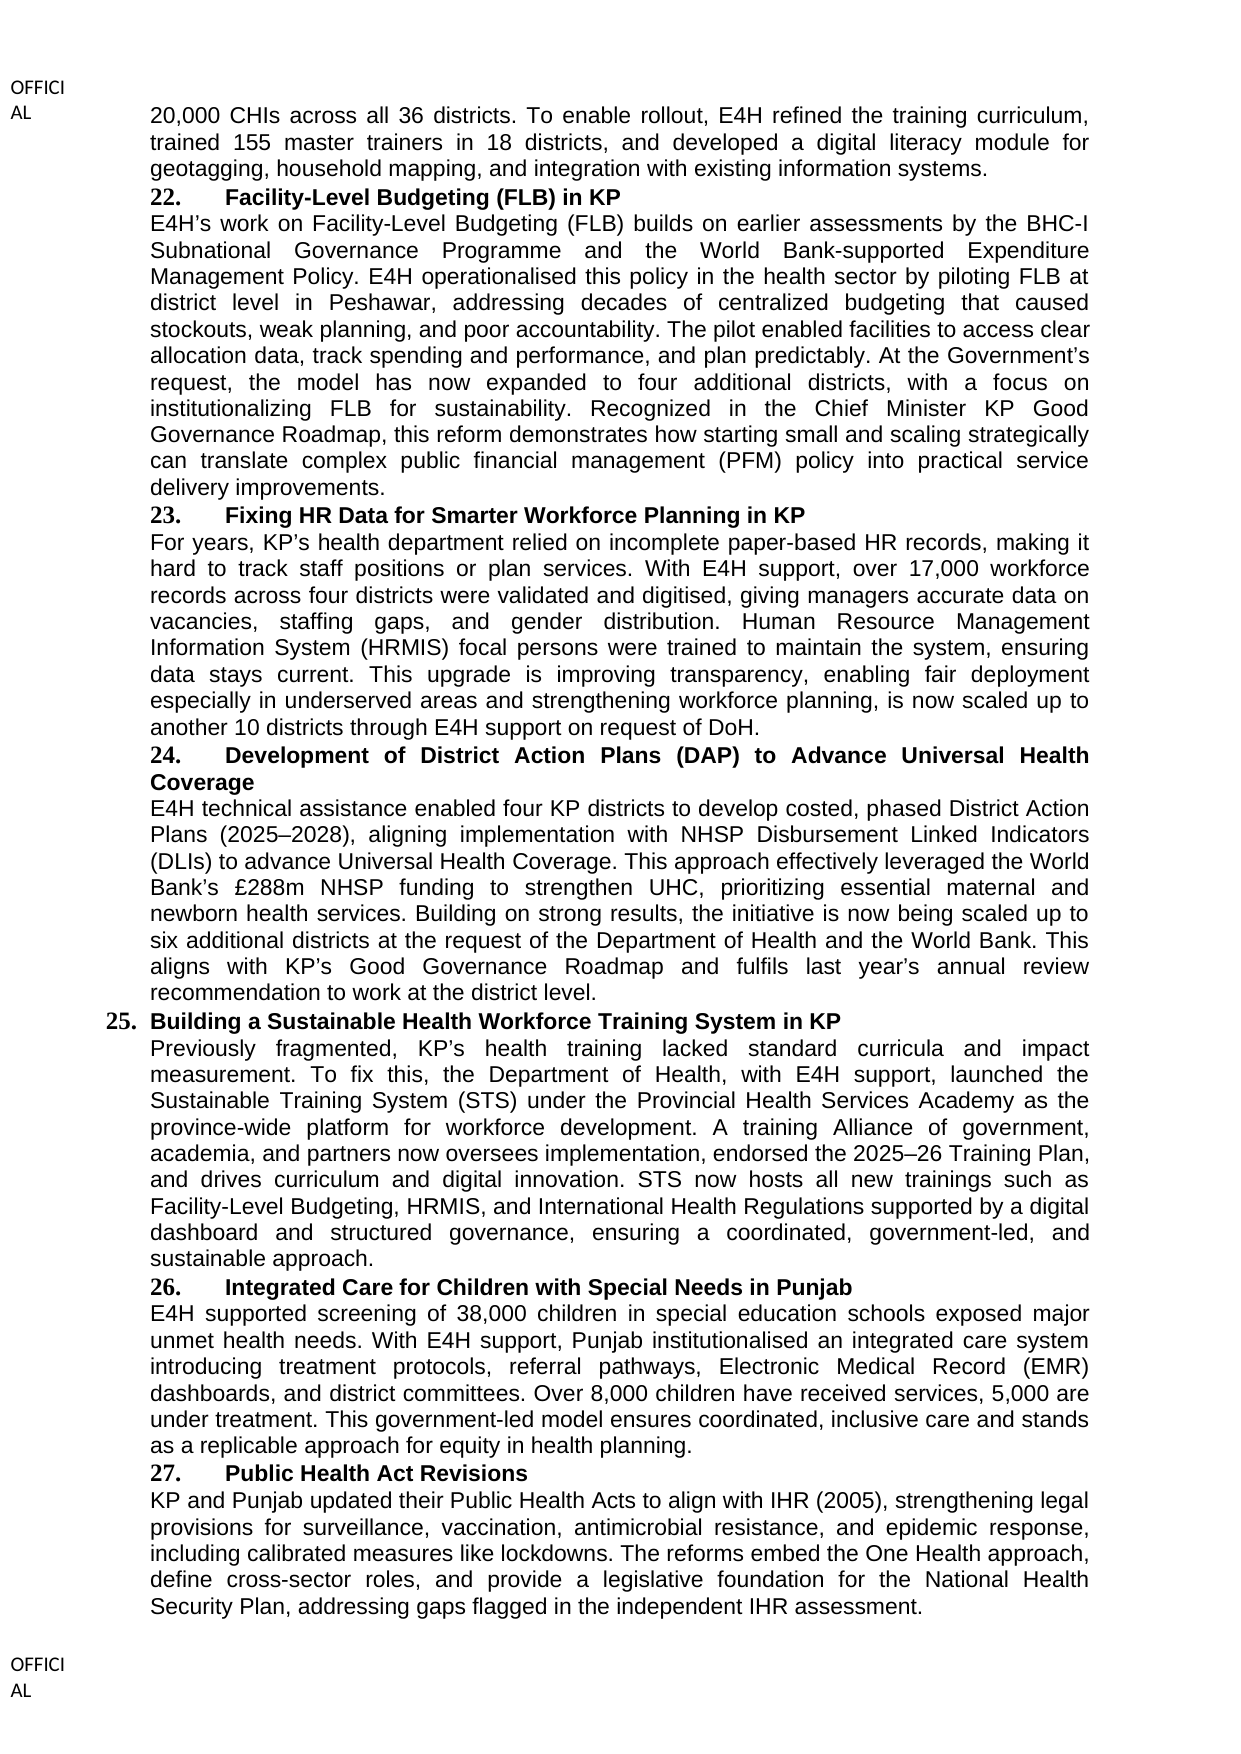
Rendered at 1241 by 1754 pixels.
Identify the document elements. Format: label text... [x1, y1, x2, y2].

text 20,000 CHIs across all 36 districts. To enable rollout, E4H refined the training curriculum, trained 155 master trainers in 18 districts, and developed a digital literacy module for geotagging, household mapping, and integration with existing information systems. [150, 102, 1090, 182]
list Integrated Care for Children with Special Needs in Punjab [150, 1272, 1090, 1300]
text For years, KP’s health department relied on incomplete paper-based HR records, making it hard to track staff positions or plan services. With E4H support, over 17,000 workforce records across four districts were validated and digitised, giving managers accurate data on vacancies, staffing gaps, and gender distribution. Human Resource Management Information System (HRMIS) focal persons were trained to maintain the system, ensuring data stays current. This upgrade is improving transparency, enabling fair deployment especially in underserved areas and strengthening workforce planning, is now scaled up to another 10 districts through E4H support on request of DoH. [150, 529, 1090, 740]
text E4H supported screening of 38,000 children in special education schools exposed major unmet health needs. With E4H support, Punjab institutionalised an integrated care system introducing treatment protocols, referral pathways, Electronic Medical Record (EMR) dashboards, and district committees. Over 8,000 children have received services, 5,000 are under treatment. This government-led model ensures coordinated, inclusive care and stands as a replicable approach for equity in health planning. [150, 1300, 1090, 1458]
list Public Health Act Revisions [150, 1458, 1090, 1487]
text E4H’s work on Facility-Level Budgeting (FLB) builds on earlier assessments by the BHC-I Subnational Governance Programme and the World Bank-supported Expenditure Management Policy. E4H operationalised this policy in the health sector by piloting FLB at district level in Peshawar, addressing decades of centralized budgeting that caused stockouts, weak planning, and poor accountability. The pilot enabled facilities to access clear allocation data, track spending and performance, and plan predictably. At the Government’s request, the model has now expanded to four additional districts, with a focus on institutionalizing FLB for sustainability. Recognized in the Chief Minister KP Good Governance Roadmap, this reform demonstrates how starting small and scaling strategically can translate complex public financial management (PFM) policy into practical service delivery improvements. [150, 210, 1090, 500]
text Previously fragmented, KP’s health training lacked standard curricula and impact measurement. To fix this, the Department of Health, with E4H support, launched the Sustainable Training System (STS) under the Provincial Health Services Academy as the province-wide platform for workforce development. A training Alliance of government, academia, and partners now oversees implementation, endorsed the 2025–26 Training Plan, and drives curriculum and digital innovation. STS now hosts all new trainings such as Facility-Level Budgeting, HRMIS, and International Health Regulations supported by a digital dashboard and structured governance, ensuring a coordinated, government-led, and sustainable approach. [150, 1034, 1090, 1272]
text E4H technical assistance enabled four KP districts to develop costed, phased District Action Plans (2025–2028), aligning implementation with NHSP Disbursement Linked Indicators (DLIs) to advance Universal Health Coverage. This approach effectively leveraged the World Bank’s £288m NHSP funding to strengthen UHC, prioritizing essential maternal and newborn health services. Building on strong results, the initiative is now being scaled up to six additional districts at the request of the Department of Health and the World Bank. This aligns with KP’s Good Governance Roadmap and fulfils last year’s annual review recommendation to work at the district level. [150, 795, 1090, 1006]
list Building a Sustainable Health Workforce Training System in KP [106, 1006, 1090, 1034]
list Fixing HR Data for Smarter Workforce Planning in KP [150, 500, 1090, 529]
list Facility-Level Budgeting (FLB) in KP [150, 182, 1090, 210]
list Development of District Action Plans (DAP) to Advance Universal Health Coverage [150, 740, 1090, 795]
text KP and Punjab updated their Public Health Acts to align with IHR (2005), strengthening legal provisions for surveillance, vaccination, antimicrobial resistance, and epidemic response, including calibrated measures like lockdowns. The reforms embed the One Health approach, define cross-sector roles, and provide a legislative foundation for the National Health Security Plan, addressing gaps flagged in the independent IHR assessment. [150, 1487, 1090, 1619]
